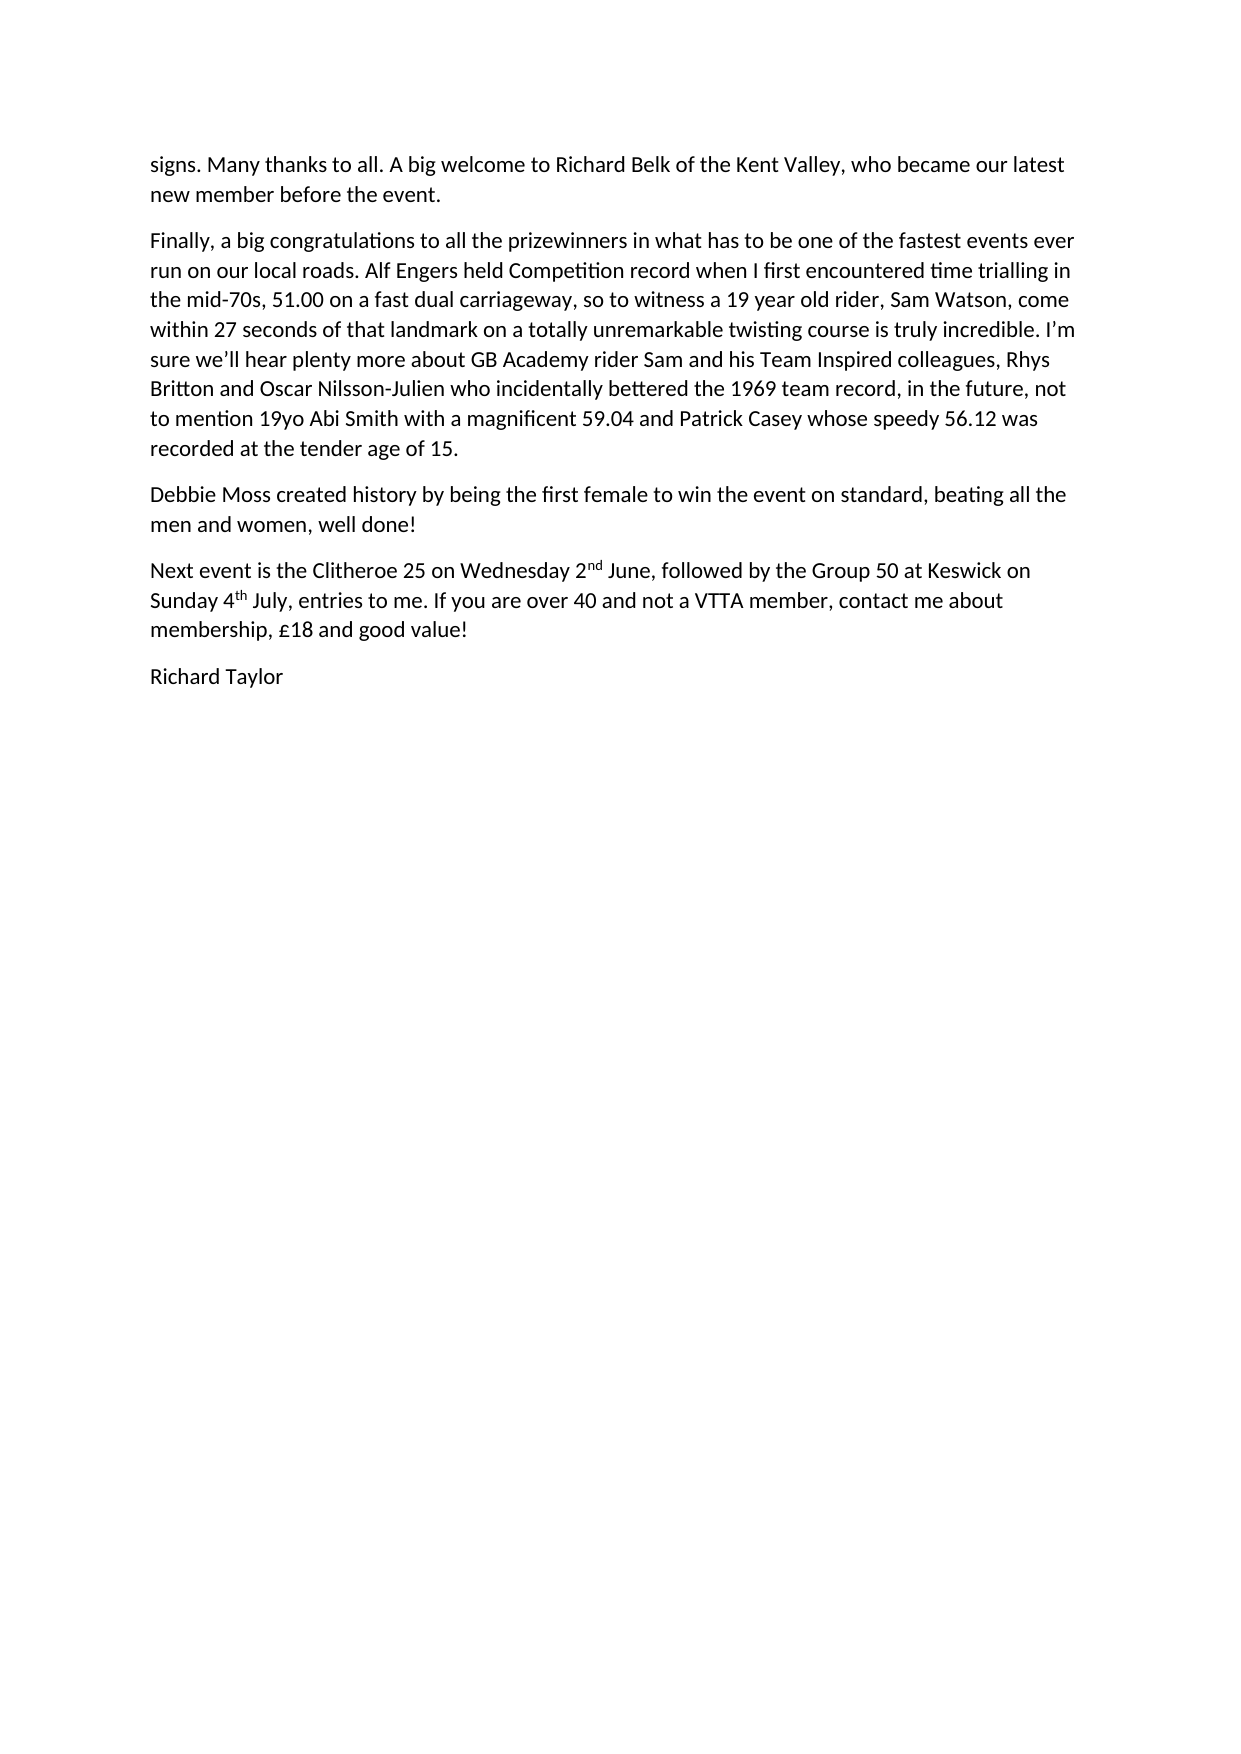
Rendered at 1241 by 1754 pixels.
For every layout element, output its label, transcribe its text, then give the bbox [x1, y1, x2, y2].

text Next event is the Clitheroe 25 on Wednesday 2nd June, followed by the Group 50 at Keswick on Sunday 4th July, entries to me. If you are over 40 and not a VTTA member, contact me about membership, £18 and good value! [150, 556, 1090, 644]
text Debbie Moss created history by being the first female to win the event on standard, beating all the men and women, well done! [150, 480, 1090, 538]
text Richard Taylor [150, 662, 1090, 690]
text signs. Many thanks to all. A big welcome to Richard Belk of the Kent Valley, who became our latest new member before the event. [150, 150, 1090, 208]
text Finally, a big congratulations to all the prizewinners in what has to be one of the fastest events ever run on our local roads. Alf Engers held Competition record when I first encountered time trialling in the mid-70s, 51.00 on a fast dual carriageway, so to witness a 19 year old rider, Sam Watson, come within 27 seconds of that landmark on a totally unremarkable twisting course is truly incredible. I’m sure we’ll hear plenty more about GB Academy rider Sam and his Team Inspired colleagues, Rhys Britton and Oscar Nilsson-Julien who incidentally bettered the 1969 team record, in the future, not to mention 19yo Abi Smith with a magnificent 59.04 and Patrick Casey whose speedy 56.12 was recorded at the tender age of 15. [150, 226, 1090, 462]
